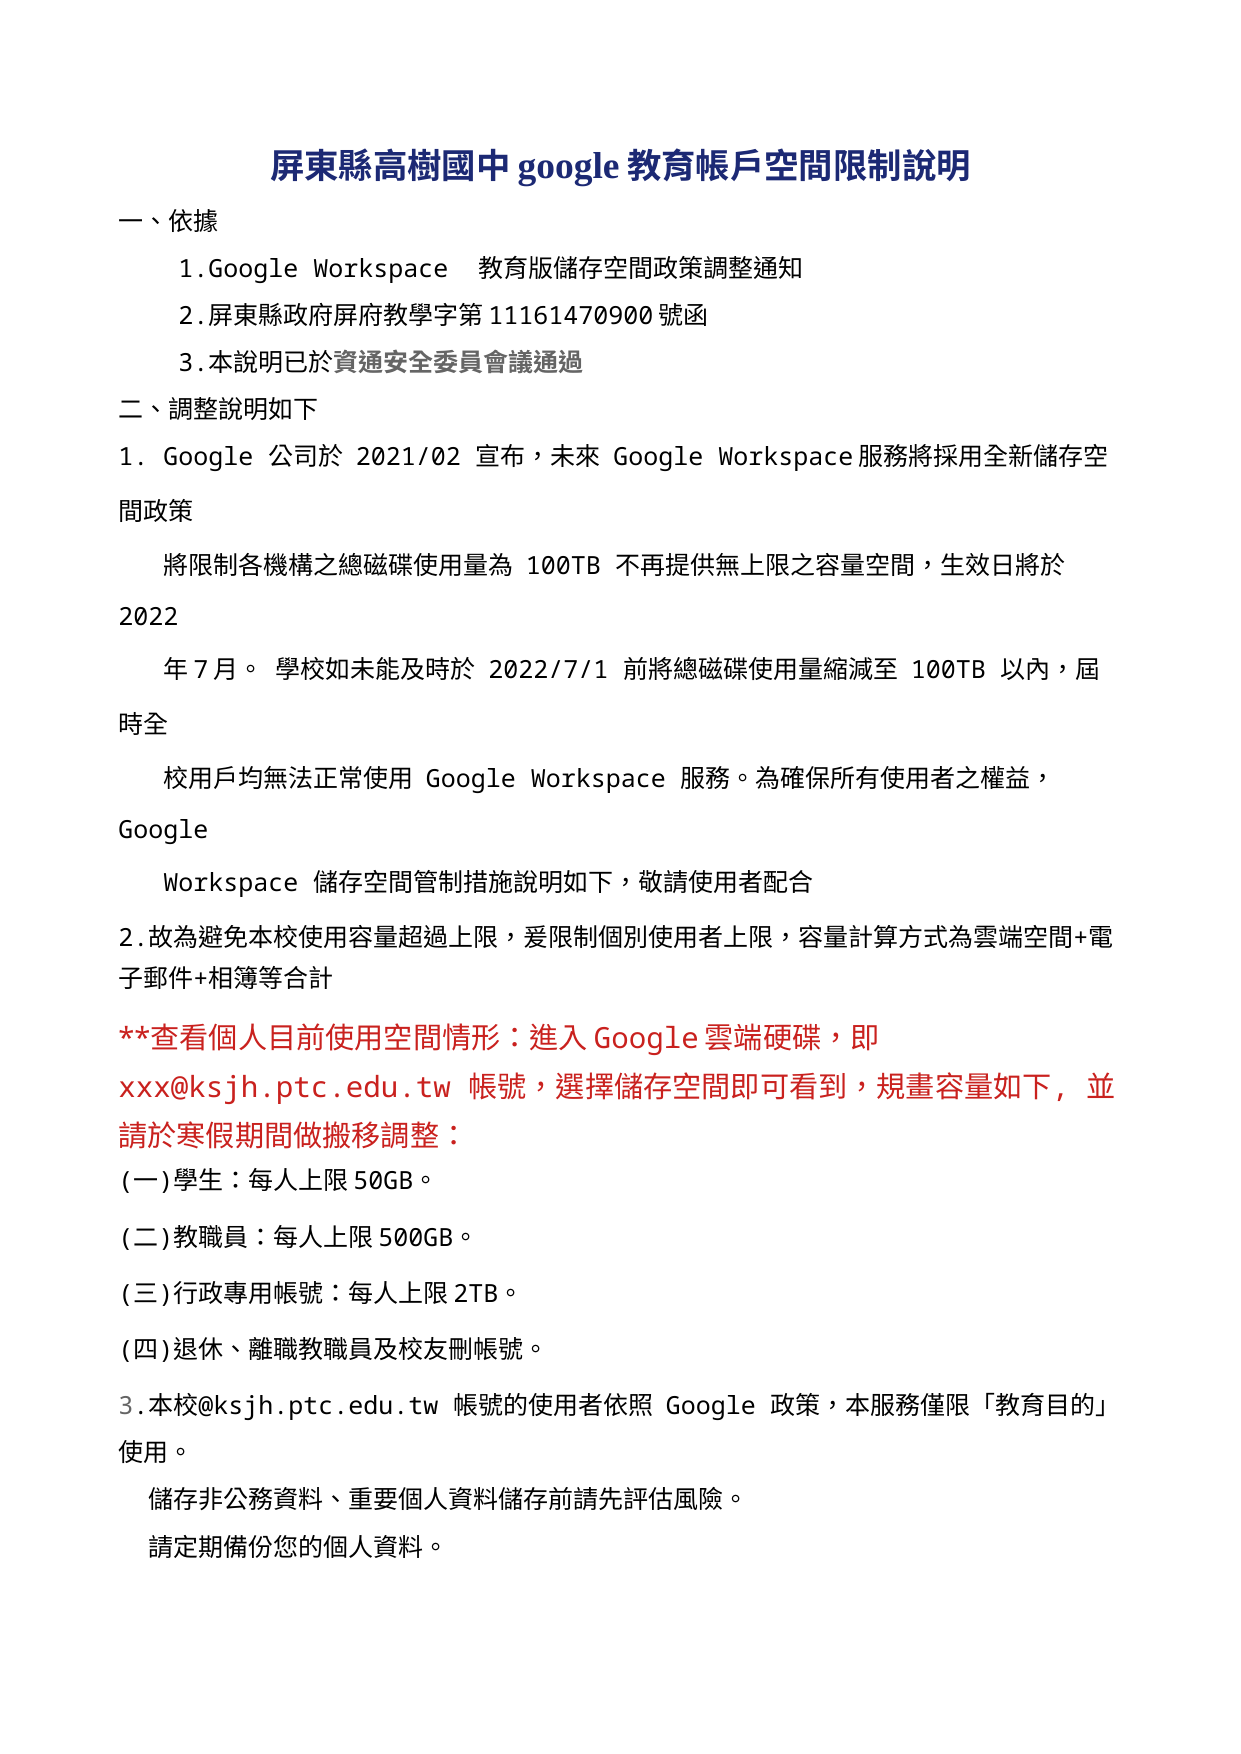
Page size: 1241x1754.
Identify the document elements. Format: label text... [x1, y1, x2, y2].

text 二、調整說明如下 [118, 389, 1122, 426]
text (二)教職員：每人上限500GB。 [118, 1217, 1122, 1253]
text 3.本校@ksjh.ptc.edu.tw 帳號的使用者依照 Google 政策，本服務僅限「教育目的」使用。 [118, 1386, 1122, 1469]
text Workspace 儲存空間管制措施說明如下，敬請使用者配合 [118, 863, 1122, 899]
text 年7月。 學校如未能及時於 2022/7/1 前將總磁碟使用量縮減至 100TB 以內，屆時全 [118, 650, 1122, 740]
text 請定期備份您的個人資料。 [118, 1527, 1122, 1563]
text (三)行政專用帳號：每人上限2TB。 [118, 1273, 1122, 1309]
text 1. Google 公司於 2021/02 宣布，未來 Google Workspace服務將採用全新儲存空間政策 [118, 437, 1122, 527]
text 3.本說明已於資通安全委員會議通過 [118, 342, 1122, 379]
text 2.屏東縣政府屏府教學字第11161470900號函 [118, 295, 1122, 332]
text (四)退休、離職教職員及校友刪帳號。 [118, 1329, 1122, 1366]
text **查看個人目前使用空間情形：進入Google雲端硬碟，即xxx@ksjh.ptc.edu.tw 帳號，選擇儲存空間即可看到，規畫容量如下, 並請於寒假期間做搬移調整： [118, 1015, 1122, 1154]
text 2.故為避免本校使用容量超過上限，爰限制個別使用者上限，容量計算方式為雲端空間+電子郵件+相簿等合計 [118, 917, 1122, 995]
text 校用戶均無法正常使用 Google Workspace 服務。為確保所有使用者之權益，Google [118, 758, 1122, 846]
text 一、依據 [118, 201, 1122, 237]
subtitle 屏東縣高樹國中google教育帳戶空間限制說明 [118, 139, 1122, 189]
text (一)學生：每人上限50GB。 [118, 1161, 1122, 1197]
text 1.Google Workspace 教育版儲存空間政策調整通知 [118, 248, 1122, 284]
text 儲存非公務資料、重要個人資料儲存前請先評估風險。 [118, 1480, 1122, 1516]
text 將限制各機構之總磁碟使用量為 100TB 不再提供無上限之容量空間，生效日將於 2022 [118, 545, 1122, 633]
